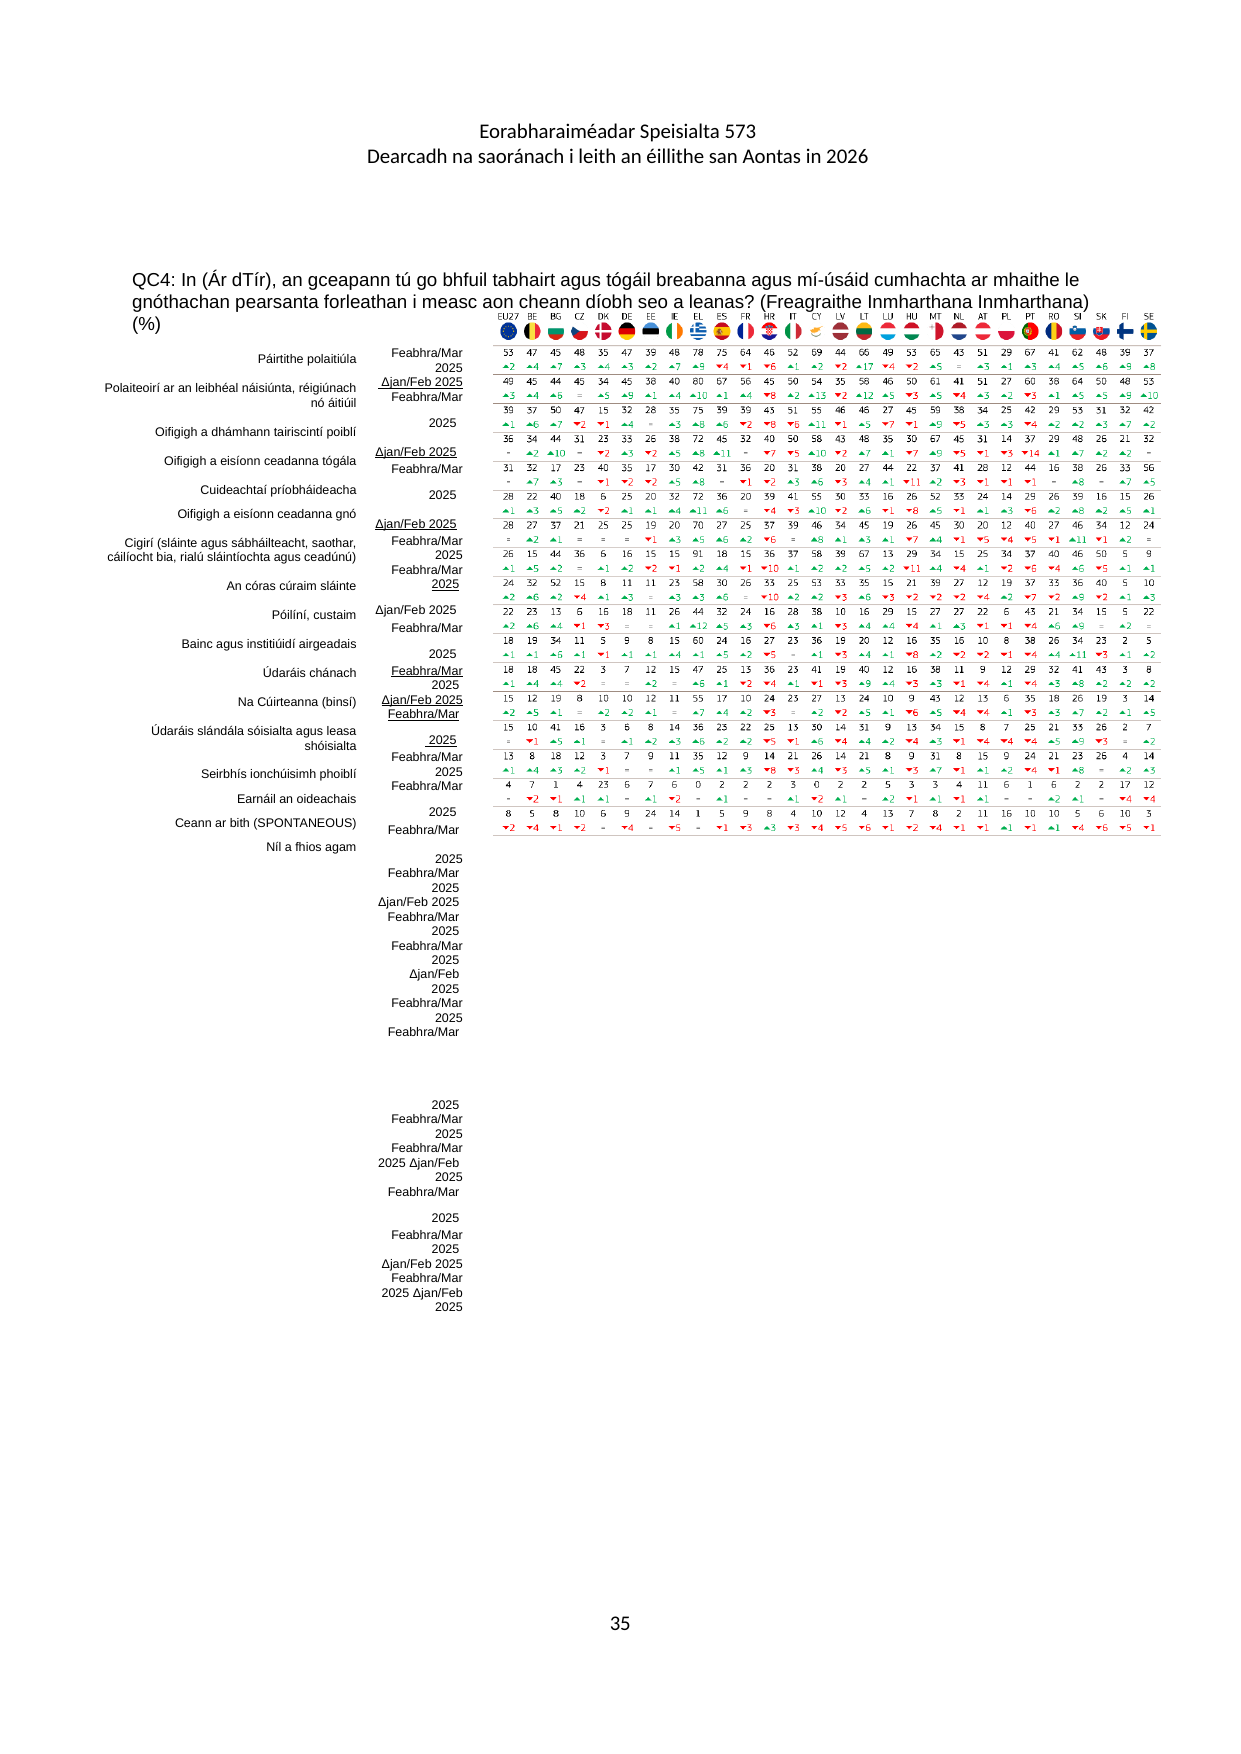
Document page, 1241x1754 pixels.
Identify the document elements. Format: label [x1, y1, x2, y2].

picture [493, 307, 1163, 842]
